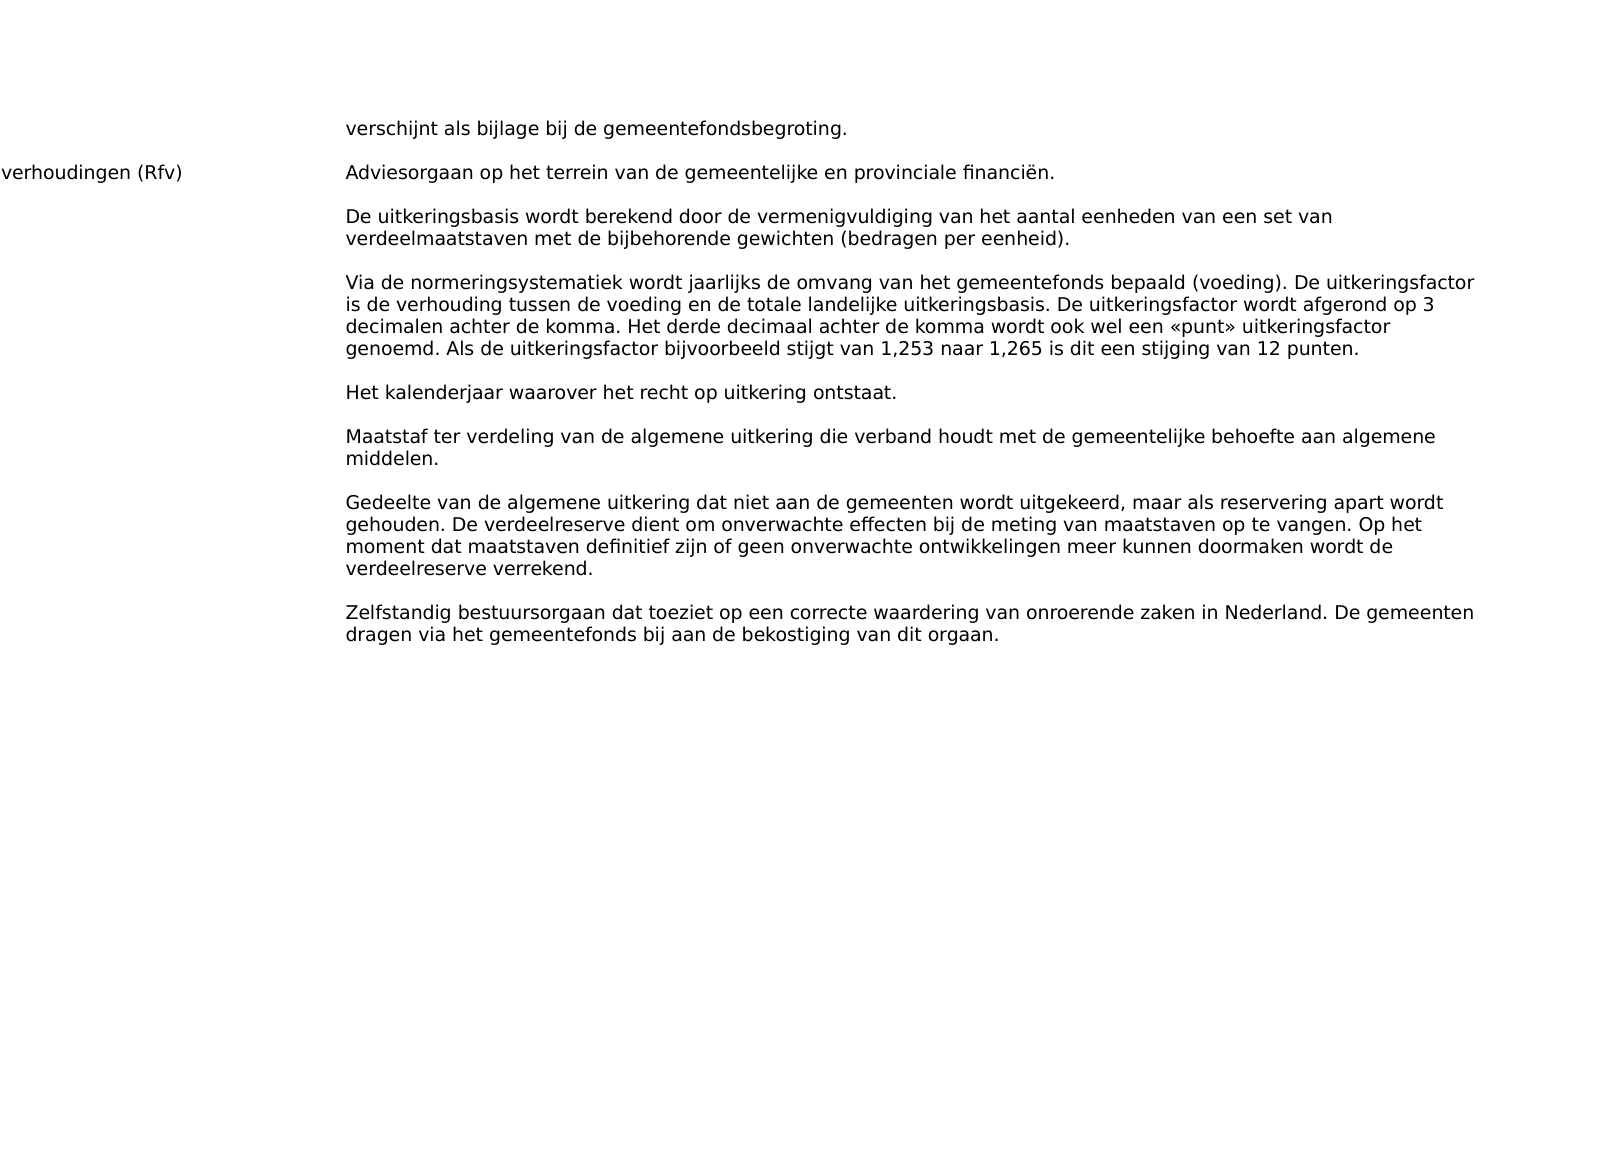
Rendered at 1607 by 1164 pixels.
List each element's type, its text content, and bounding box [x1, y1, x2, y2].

table_cell [339, 140, 1488, 162]
table_cell Zelfstandig bestuursorgaan dat toeziet op een correcte waardering van onroerende zaken in Nederland. De gemeenten dragen via het gemeentefonds bij aan de bekostiging van dit orgaan. [339, 602, 1488, 646]
table_cell [0, 250, 339, 272]
table_cell Verdeelmaatstaf [0, 426, 339, 470]
table_cell [0, 184, 339, 206]
table_cell Waarderingskamer [0, 602, 339, 646]
table_cell Adviesorgaan op het terrein van de gemeentelijke en provinciale financiën. [339, 162, 1488, 184]
table_cell Uitkeringsjaar [0, 382, 339, 404]
table_cell [339, 360, 1488, 382]
table_cell [0, 470, 339, 492]
table_cell Het kalenderjaar waarover het recht op uitkering ontstaat. [339, 382, 1488, 404]
table_cell Periodieke onderhoudsrapportage (POR) [0, 118, 339, 140]
table_cell [339, 250, 1488, 272]
table_cell [0, 580, 339, 602]
table_cell [339, 184, 1488, 206]
table_cell [339, 404, 1488, 426]
table_cell De uitkeringsbasis wordt berekend door de vermenigvuldiging van het aantal eenheden van een set van verdeelmaatstaven met de bijbehorende gewichten (bedragen per eenheid). [339, 206, 1488, 250]
table_cell [0, 140, 339, 162]
table_cell [0, 360, 339, 382]
table_cell Uitkeringsfactor [0, 272, 339, 360]
table_cell Verdeelreserve [0, 492, 339, 580]
table_cell Maatstaf ter verdeling van de algemene uitkering die verband houdt met de gemeentelijke behoefte aan algemene middelen. [339, 426, 1488, 470]
table_cell [339, 470, 1488, 492]
table_cell [339, 580, 1488, 602]
table_cell [0, 404, 339, 426]
table_cell Via de normeringsystematiek wordt jaarlijks de omvang van het gemeentefonds bepaald (voeding). De uitkeringsfactor is de verhouding tussen de voeding en de totale landelijke uitkeringsbasis. De uitkeringsfactor wordt afgerond op 3 decimalen achter de komma. Het derde decimaal achter de komma wordt ook wel een «punt» uitkeringsfactor genoemd. Als de uitkeringsfactor bijvoorbeeld stijgt van 1,253 naar 1,265 is dit een stijging van 12 punten. [339, 272, 1488, 360]
table_cell Gedeelte van de algemene uitkering dat niet aan de gemeenten wordt uitgekeerd, maar als reservering apart wordt gehouden. De verdeelreserve dient om onverwachte effecten bij de meting van maatstaven op te vangen. Op het moment dat maatstaven definitief zijn of geen onverwachte ontwikkelingen meer kunnen doormaken wordt de verdeelreserve verrekend. [339, 492, 1488, 580]
table_cell verschijnt als bijlage bij de gemeentefondsbegroting. [339, 118, 1488, 140]
table_cell Uitkeringsbasis [0, 206, 339, 250]
table_cell Raad voor de financiële verhoudingen (Rfv) [0, 162, 339, 184]
